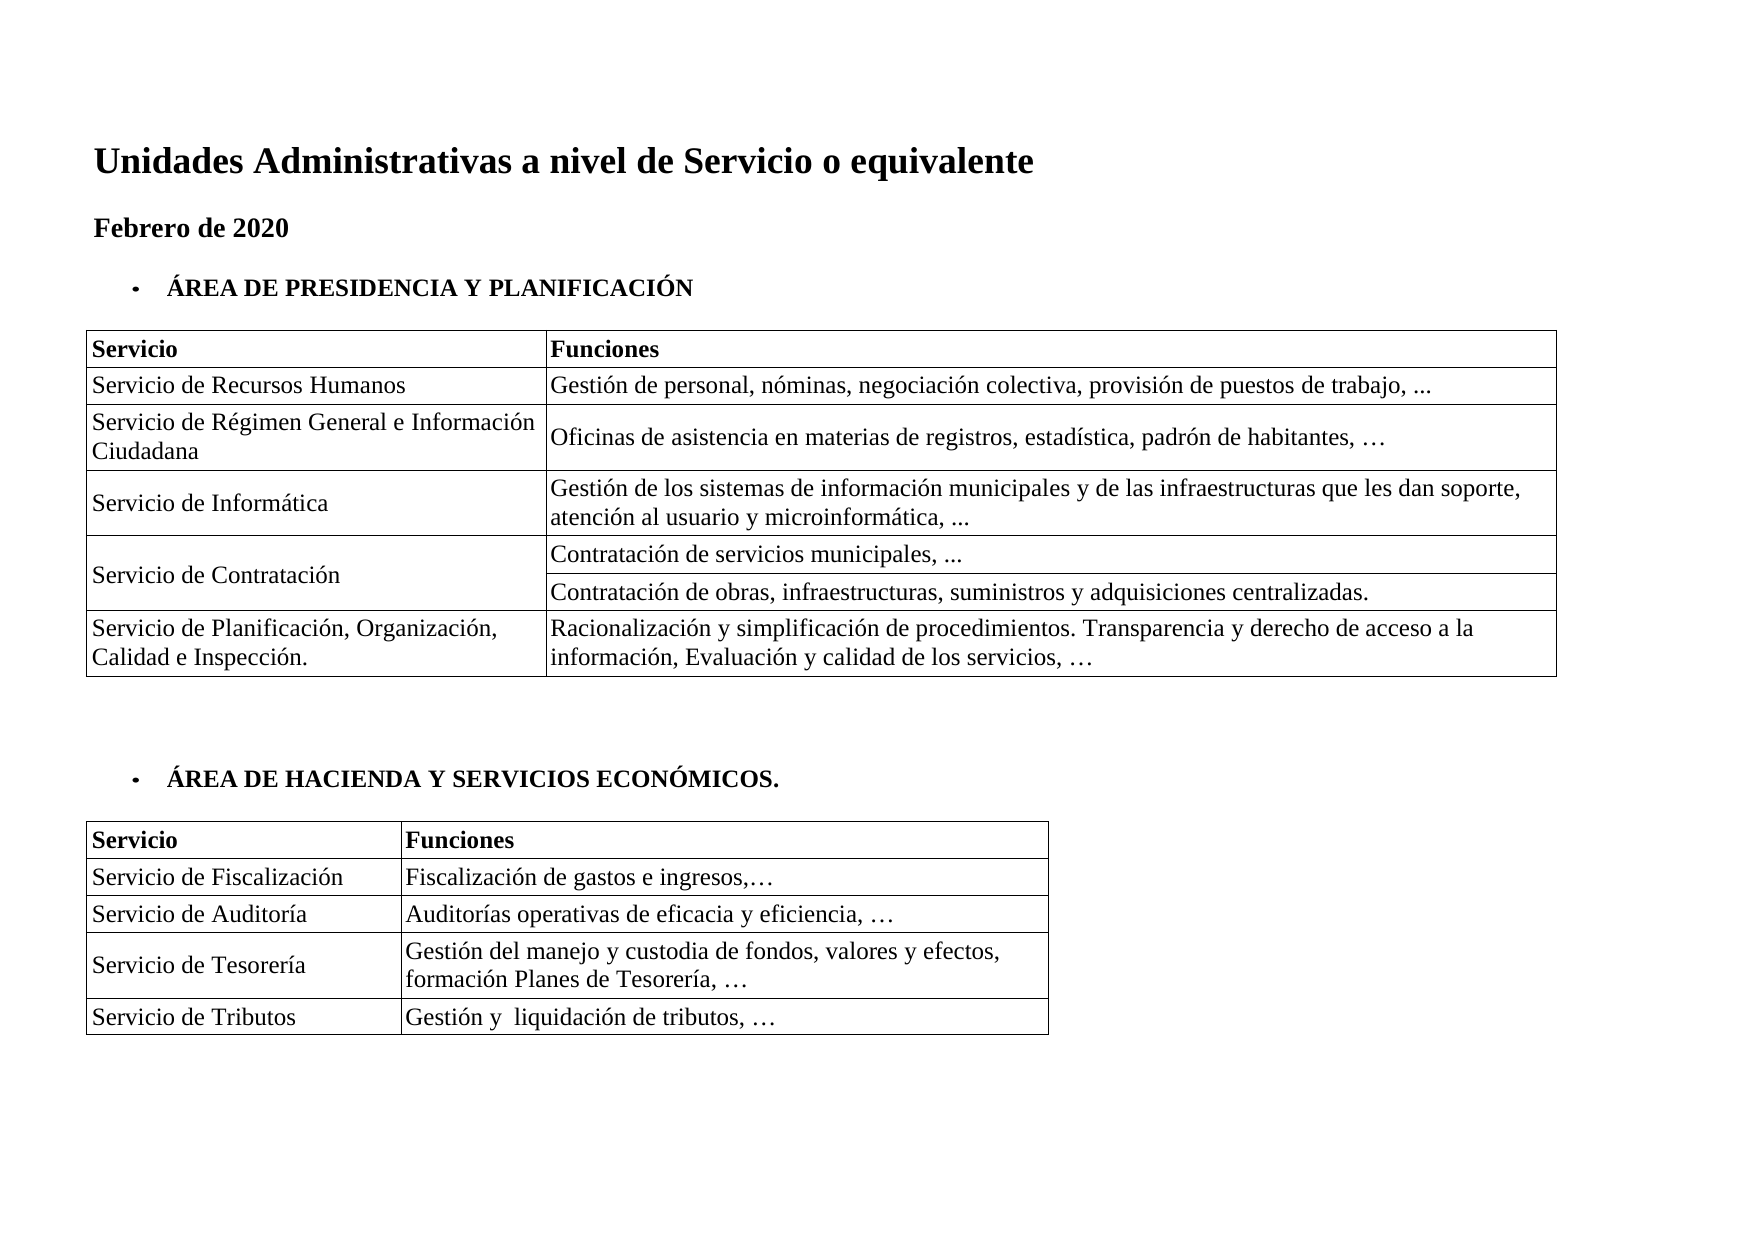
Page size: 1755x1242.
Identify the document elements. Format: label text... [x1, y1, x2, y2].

table_header Funciones [402, 822, 1048, 858]
text Unidades Administrativas a nivel de Servicio o equivalente [93, 139, 1681, 182]
table_cell Servicio de Informática [87, 471, 546, 535]
table_cell Servicio de Auditoría [87, 896, 401, 932]
table_cell Fiscalización de gastos e ingresos,… [402, 859, 1048, 895]
table_cell Contratación de obras, infraestructuras, suministros y adquisiciones centralizadas. [547, 574, 1556, 610]
text • ÁREA DE HACIENDA Y SERVICIOS ECONÓMICOS. [131, 764, 1681, 793]
table_cell Racionalización y simplificación de procedimientos. Transparencia y derecho de acceso a la información, Evaluación y calidad de los servicios, … [547, 611, 1556, 676]
table_header Funciones [547, 331, 1556, 367]
table_cell Servicio de Fiscalización [87, 859, 401, 895]
text Febrero de 2020 [93, 211, 1681, 244]
table_header Servicio [87, 331, 546, 367]
table_cell Gestión y liquidación de tributos, … [402, 999, 1048, 1034]
table_cell Servicio de Régimen General e Información Ciudadana [87, 405, 546, 470]
table_cell Servicio de Tributos [87, 999, 401, 1034]
table_cell Gestión de los sistemas de información municipales y de las infraestructuras que les dan soporte, atención al usuario y microinformática, ... [547, 471, 1556, 535]
table_cell Servicio de Planificación, Organización, Calidad e Inspección. [87, 611, 546, 676]
table_cell Oficinas de asistencia en materias de registros, estadística, padrón de habitantes, … [547, 405, 1556, 470]
table_cell Gestión del manejo y custodia de fondos, valores y efectos, formación Planes de Tesorería, … [402, 933, 1048, 998]
table_cell Servicio de Recursos Humanos [87, 368, 546, 404]
table_cell Servicio de Tesorería [87, 933, 401, 998]
table_cell Gestión de personal, nóminas, negociación colectiva, provisión de puestos de trabajo, ... [547, 368, 1556, 404]
text • ÁREA DE PRESIDENCIA Y PLANIFICACIÓN [131, 272, 1681, 301]
table_cell Servicio de Contratación [87, 536, 546, 610]
table_header Servicio [87, 822, 401, 858]
table_cell Auditorías operativas de eficacia y eficiencia, … [402, 896, 1048, 932]
table_cell Contratación de servicios municipales, ... [547, 536, 1556, 573]
